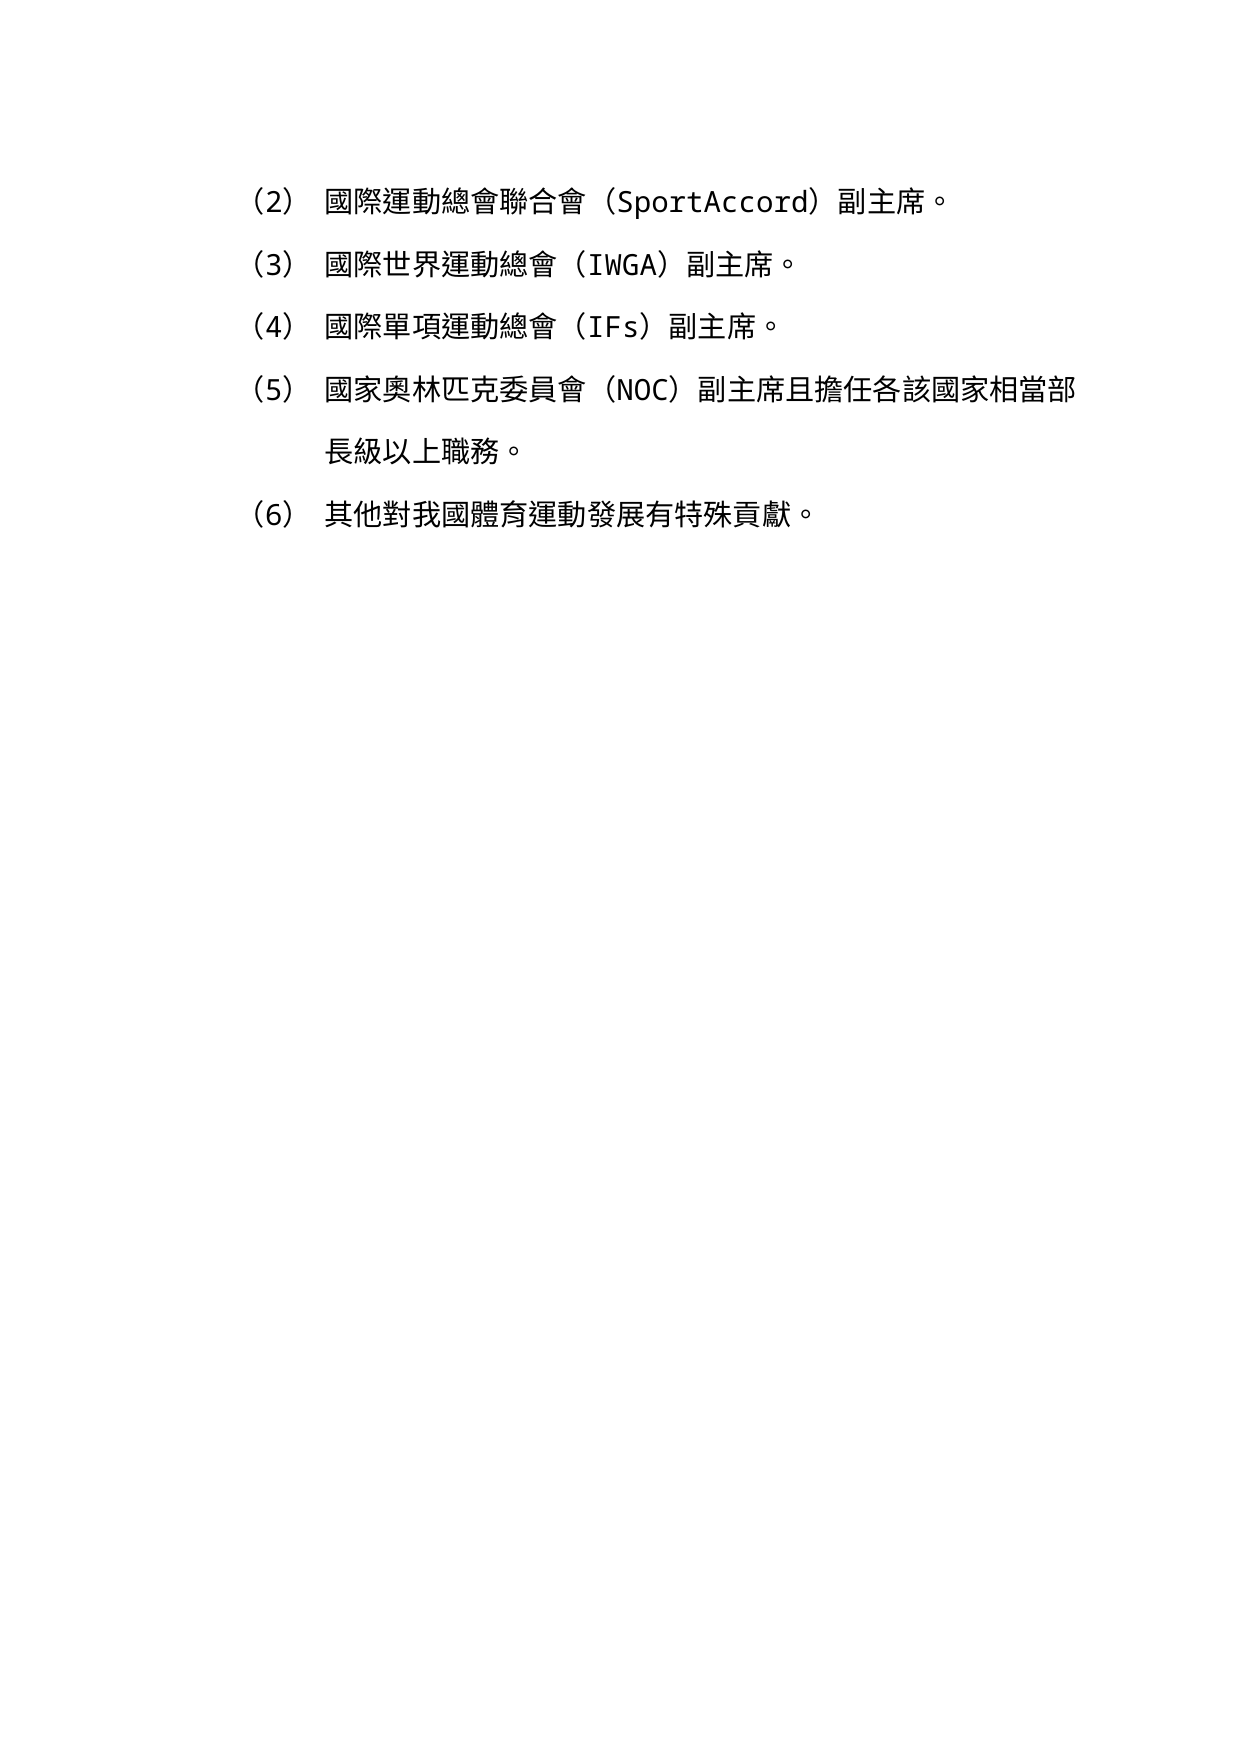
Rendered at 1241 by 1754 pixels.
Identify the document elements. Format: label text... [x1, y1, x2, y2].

list 國際世界運動總會（IWGA）副主席。 [236, 221, 1092, 283]
list 其他對我國體育運動發展有特殊貢獻。 [236, 471, 1092, 533]
list 國際單項運動總會（IFs）副主席。 [236, 283, 1092, 346]
list 國家奧林匹克委員會（NOC）副主席且擔任各該國家相當部長級以上職務。 [236, 346, 1092, 471]
list 國際運動總會聯合會（SportAccord）副主席。 [236, 158, 1092, 221]
